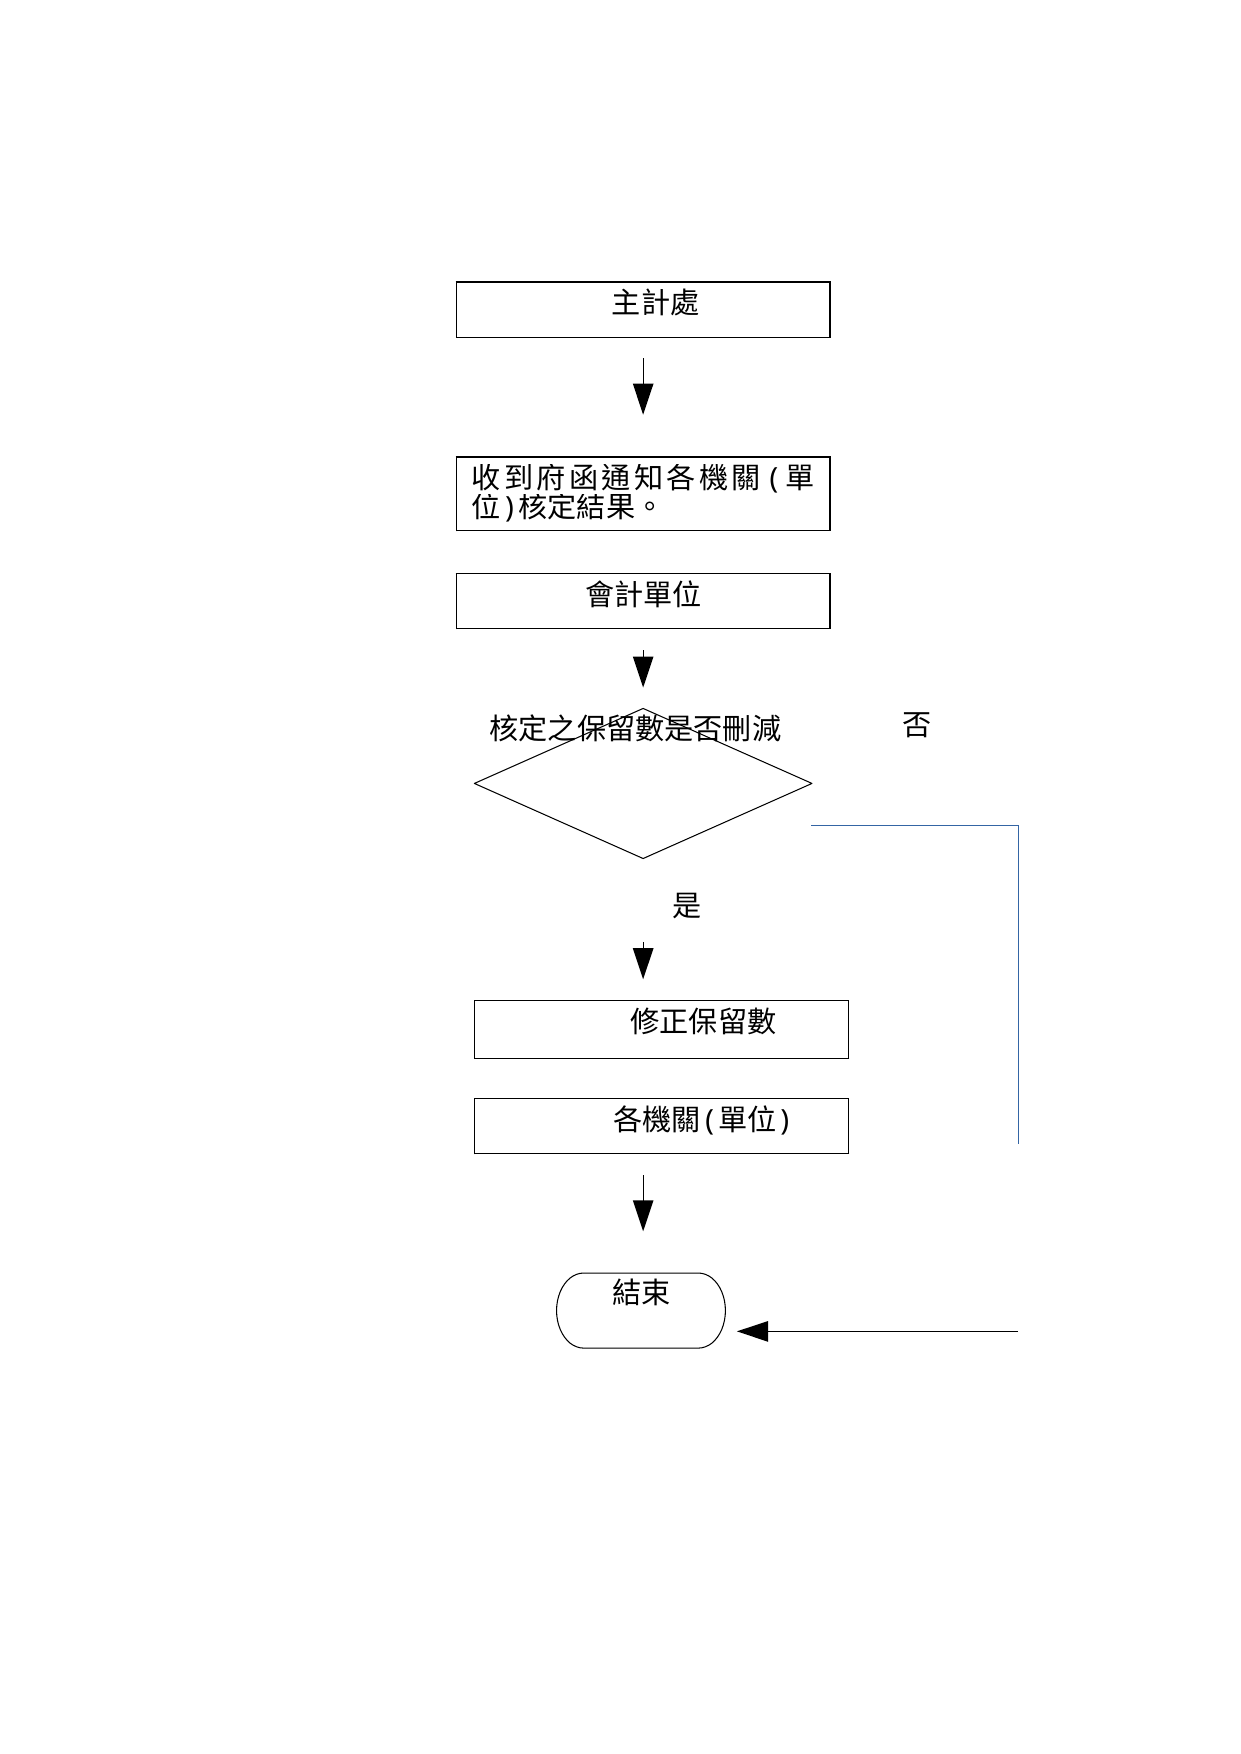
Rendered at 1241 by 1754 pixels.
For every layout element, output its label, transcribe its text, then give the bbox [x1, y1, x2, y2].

text 各機關(單位) [490, 1107, 833, 1136]
text 是 [673, 883, 699, 916]
text 修正保留數 [490, 1009, 833, 1038]
text 主計處 [472, 290, 814, 319]
text 否 [902, 701, 928, 743]
text 收到府函通知各機關(單位)核定結果。 [472, 465, 814, 523]
text 是 [673, 913, 699, 925]
text 結束 [572, 1281, 710, 1310]
text 核定之保留數是否刪減 [489, 716, 797, 745]
text 會計單位 [472, 582, 814, 611]
text 是 [688, 906, 699, 916]
